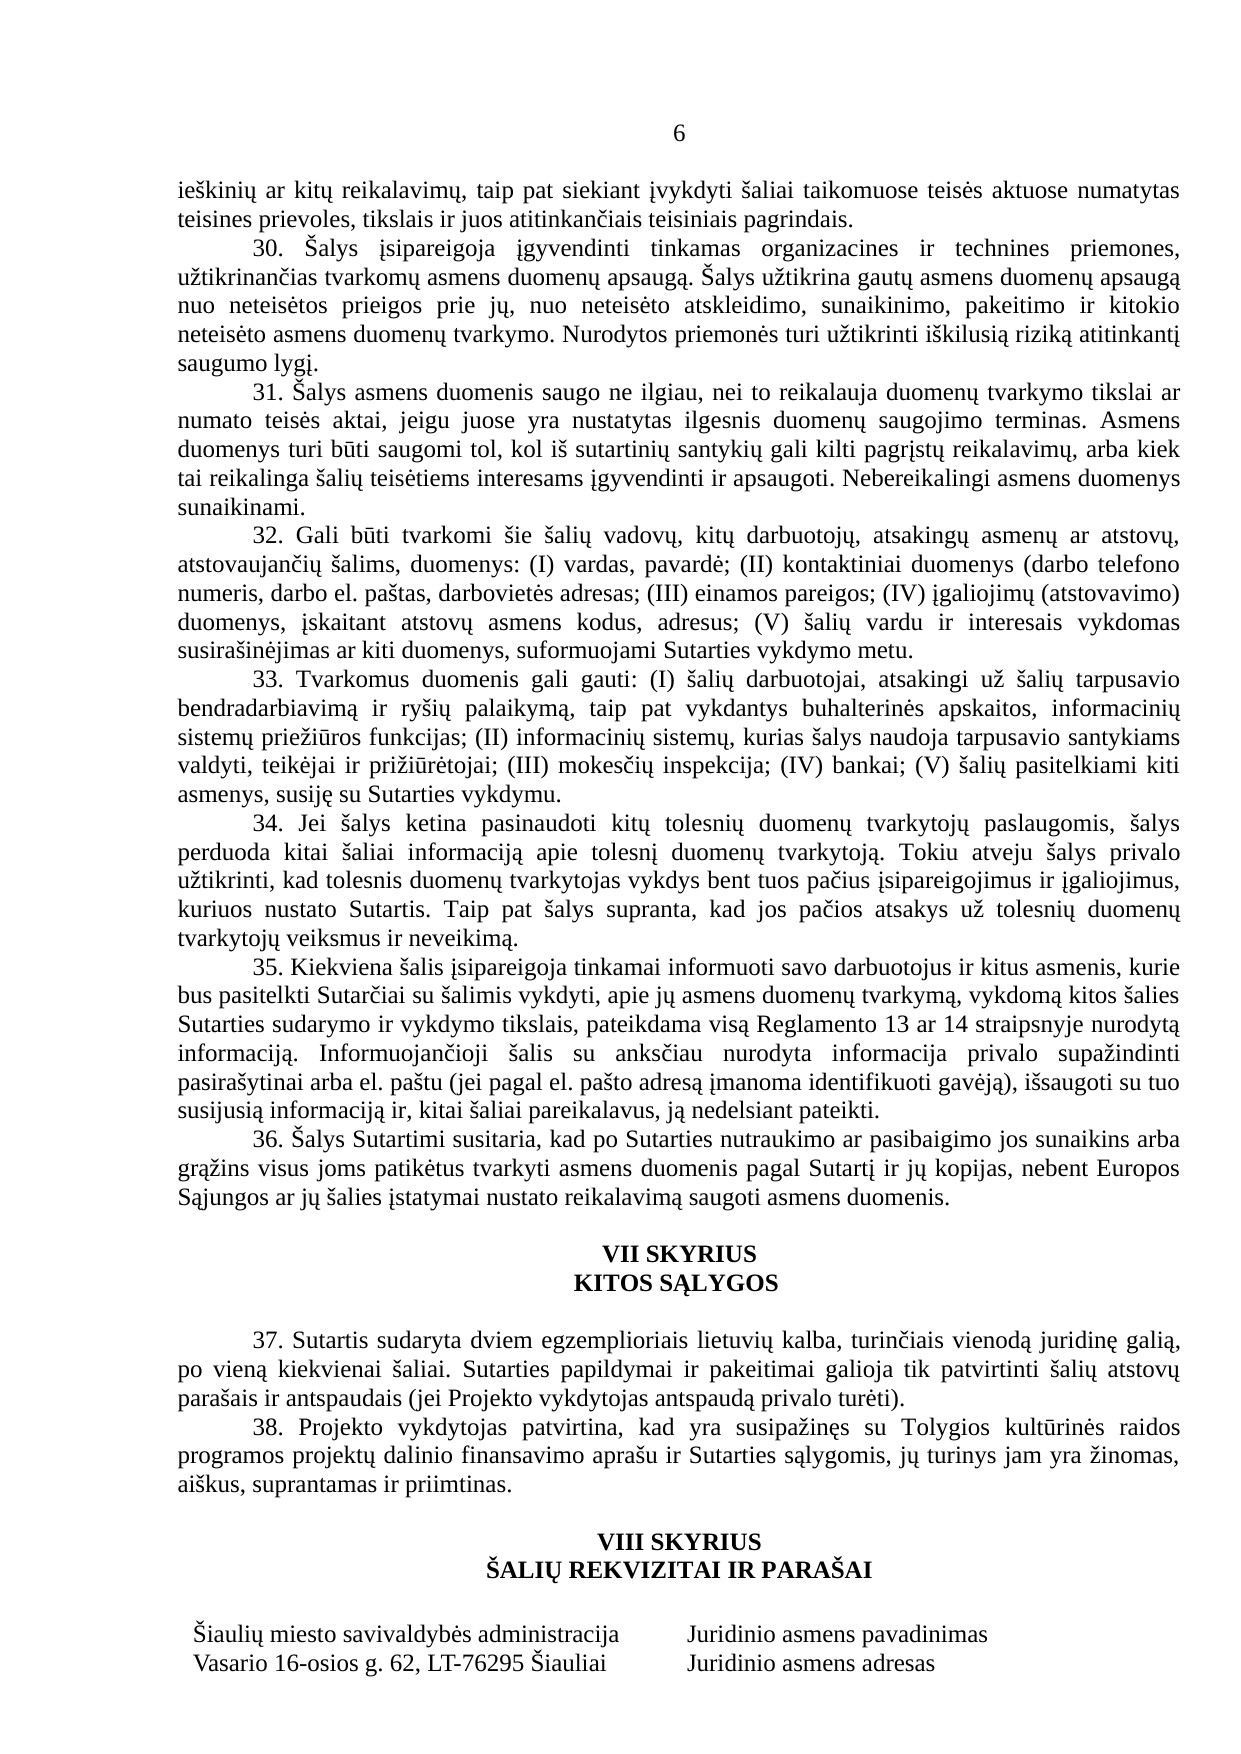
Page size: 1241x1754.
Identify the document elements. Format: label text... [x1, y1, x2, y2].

text 37. Sutartis sudaryta dviem egzemplioriais lietuvių kalba, turinčiais vienodą juridinę galią, po vieną kiekvienai šaliai. Sutarties papildymai ir pakeitimai galioja tik patvirtinti šalių atstovų parašais ir antspaudais (jei Projekto vykdytojas antspaudą privalo turėti). [177, 1326, 1181, 1412]
text ieškinių ar kitų reikalavimų, taip pat siekiant įvykdyti šaliai taikomuose teisės aktuose numatytas teisines prievoles, tikslais ir juos atitinkančiais teisiniais pagrindais. [177, 176, 1181, 233]
text 38. Projekto vykdytojas patvirtina, kad yra susipažinęs su Tolygios kultūrinės raidos programos projektų dalinio finansavimo aprašu ir Sutarties sąlygomis, jų turinys jam yra žinomas, aiškus, suprantamas ir priimtinas. [177, 1412, 1181, 1498]
text 31. Šalys asmens duomenis saugo ne ilgiau, nei to reikalauja duomenų tvarkymo tikslai ar numato teisės aktai, jeigu juose yra nustatytas ilgesnis duomenų saugojimo terminas. Asmens duomenys turi būti saugomi tol, kol iš sutartinių santykių gali kilti pagrįstų reikalavimų, arba kiek tai reikalinga šalių teisėtiems interesams įgyvendinti ir apsaugoti. Nebereikalingi asmens duomenys sunaikinami. [177, 377, 1181, 521]
text KITOS SĄLYGOS [177, 1268, 1181, 1297]
text 36. Šalys Sutartimi susitaria, kad po Sutarties nutraukimo ar pasibaigimo jos sunaikins arba grąžins visus joms patikėtus tvarkyti asmens duomenis pagal Sutartį ir jų kopijas, nebent Europos Sąjungos ar jų šalies įstatymai nustato reikalavimą saugoti asmens duomenis. [177, 1124, 1181, 1211]
text 32. Gali būti tvarkomi šie šalių vadovų, kitų darbuotojų, atsakingų asmenų ar atstovų, atstovaujančių šalims, duomenys: (I) vardas, pavardė; (II) kontaktiniai duomenys (darbo telefono numeris, darbo el. paštas, darbovietės adresas; (III) einamos pareigos; (IV) įgaliojimų (atstovavimo) duomenys, įskaitant atstovų asmens kodus, adresus; (V) šalių vardu ir interesais vykdomas susirašinėjimas ar kiti duomenys, suformuojami Sutarties vykdymo metu. [177, 521, 1181, 664]
table_header Juridinio asmens pavadinimas Juridinio asmens adresas [642, 1613, 1188, 1682]
text 33. Tvarkomus duomenis gali gauti: (I) šalių darbuotojai, atsakingi už šalių tarpusavio bendradarbiavimą ir ryšių palaikymą, taip pat vykdantys buhalterinės apskaitos, informacinių sistemų priežiūros funkcijas; (II) informacinių sistemų, kurias šalys naudoja tarpusavio santykiams valdyti, teikėjai ir prižiūrėtojai; (III) mokesčių inspekcija; (IV) bankai; (V) šalių pasitelkiami kiti asmenys, susiję su Sutarties vykdymu. [177, 664, 1181, 808]
text VIII SKYRIUS [177, 1527, 1181, 1556]
table_header [182, 1613, 187, 1682]
text 30. Šalys įsipareigoja įgyvendinti tinkamas organizacines ir technines priemones, užtikrinančias tvarkomų asmens duomenų apsaugą. Šalys užtikrina gautų asmens duomenų apsaugą nuo neteisėtos prieigos prie jų, nuo neteisėto atskleidimo, sunaikinimo, pakeitimo ir kitokio neteisėto asmens duomenų tvarkymo. Nurodytos priemonės turi užtikrinti iškilusią riziką atitinkantį saugumo lygį. [177, 233, 1181, 377]
text 34. Jei šalys ketina pasinaudoti kitų tolesnių duomenų tvarkytojų paslaugomis, šalys perduoda kitai šaliai informaciją apie tolesnį duomenų tvarkytoją. Tokiu atveju šalys privalo užtikrinti, kad tolesnis duomenų tvarkytojas vykdys bent tuos pačius įsipareigojimus ir įgaliojimus, kuriuos nustato Sutartis. Taip pat šalys supranta, kad jos pačios atsakys už tolesnių duomenų tvarkytojų veiksmus ir neveikimą. [177, 808, 1181, 952]
table_header Šiaulių miesto savivaldybės administracija Vasario 16-osios g. 62, LT-76295 Šiauliai [187, 1613, 642, 1682]
text 35. Kiekviena šalis įsipareigoja tinkamai informuoti savo darbuotojus ir kitus asmenis, kurie bus pasitelkti Sutarčiai su šalimis vykdyti, apie jų asmens duomenų tvarkymą, vykdomą kitos šalies Sutarties sudarymo ir vykdymo tikslais, pateikdama visą Reglamento 13 ar 14 straipsnyje nurodytą informaciją. Informuojančioji šalis su anksčiau nurodyta informacija privalo supažindinti pasirašytinai arba el. paštu (jei pagal el. pašto adresą įmanoma identifikuoti gavėją), išsaugoti su tuo susijusią informaciją ir, kitai šaliai pareikalavus, ją nedelsiant pateikti. [177, 952, 1181, 1124]
text ŠALIŲ REKVIZITAI IR PARAŠAI [177, 1556, 1181, 1584]
text VII SKYRIUS [177, 1239, 1181, 1268]
